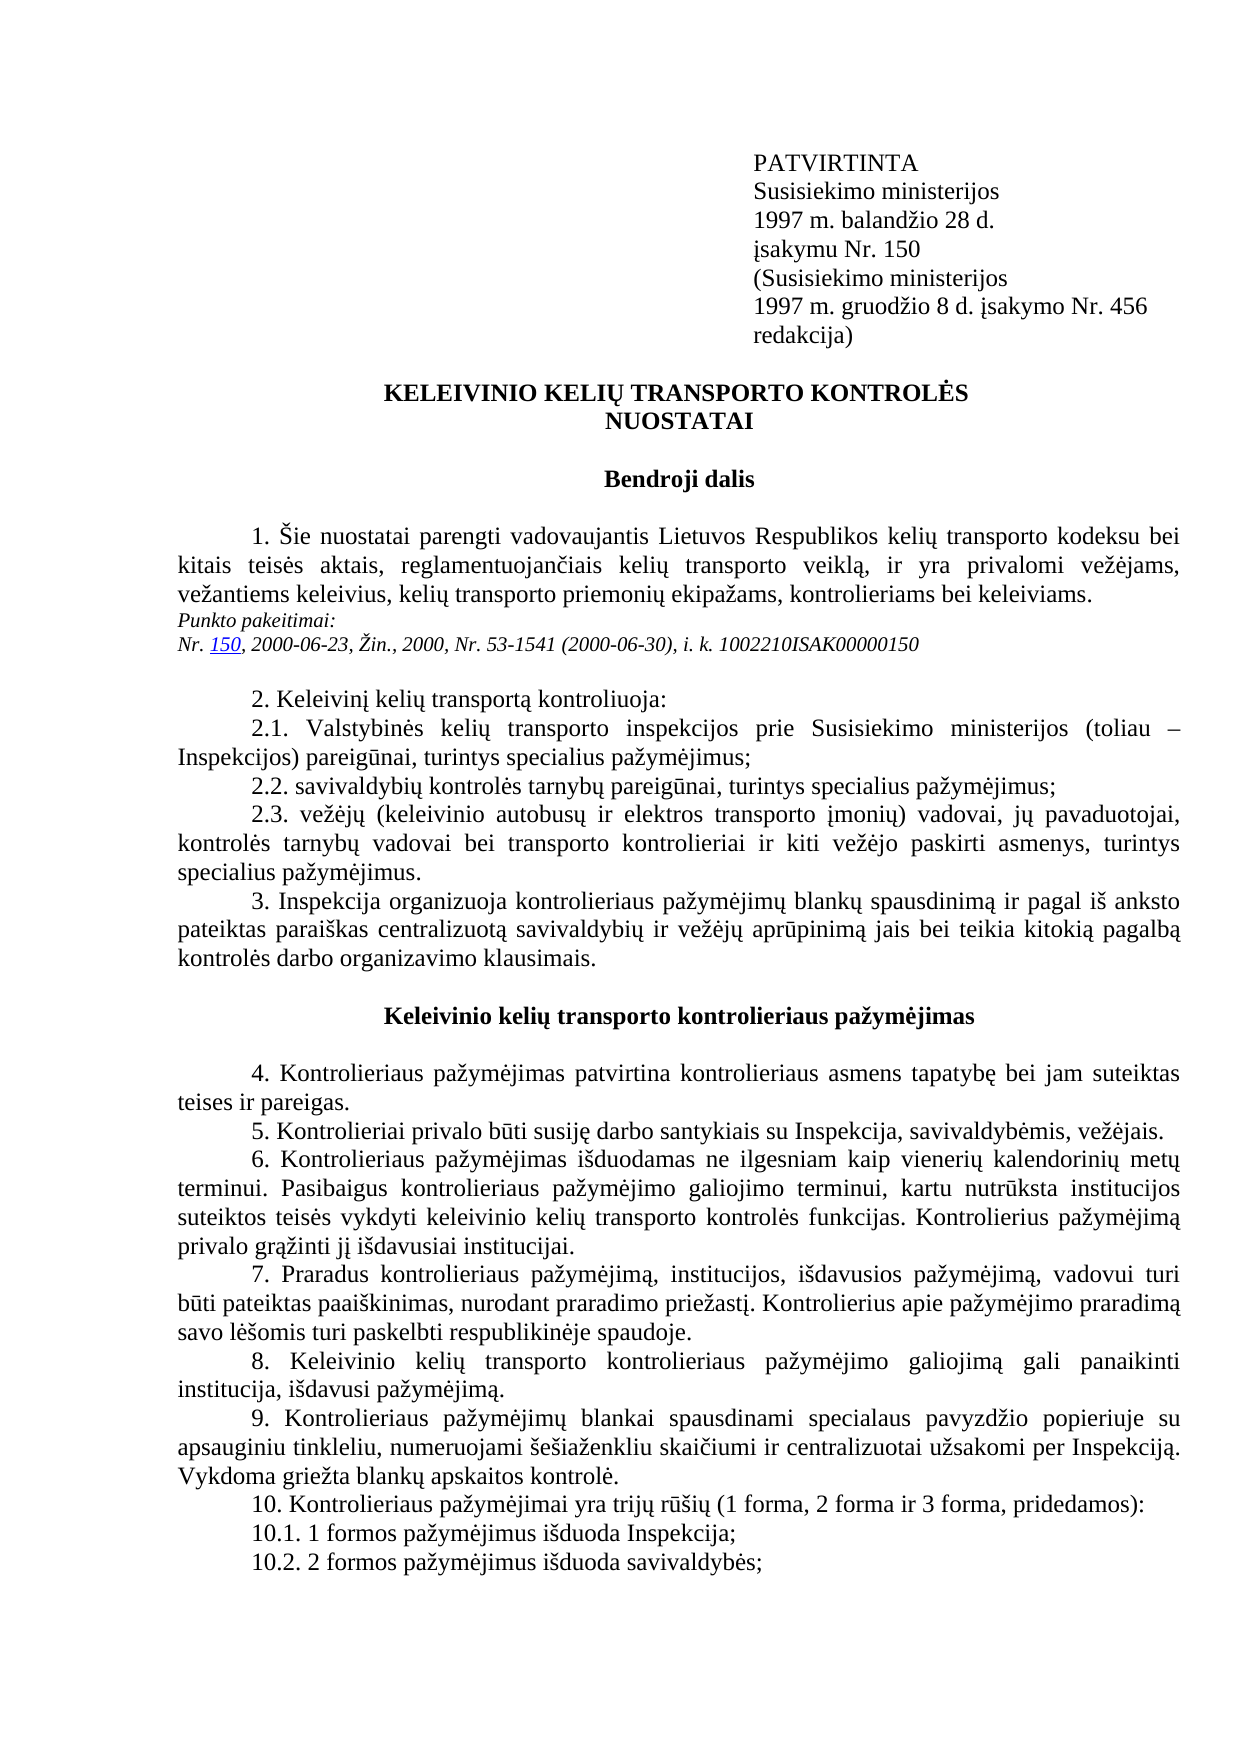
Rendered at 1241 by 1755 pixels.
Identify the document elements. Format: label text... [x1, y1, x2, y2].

text 1. Šie nuostatai parengti vadovaujantis Lietuvos Respublikos kelių transporto kodeksu bei kitais teisės aktais, reglamentuojančiais kelių transporto veiklą, ir yra privalomi vežėjams, vežantiems keleivius, kelių transporto priemonių ekipažams, kontrolieriams bei keleiviams. [177, 521, 1181, 608]
text 10.1. 1 formos pažymėjimus išduoda Inspekcija; [177, 1518, 1181, 1547]
text redakcija) [753, 320, 1181, 349]
text (Susisiekimo ministerijos [177, 263, 1181, 291]
text Susisiekimo ministerijos [177, 176, 1181, 205]
text NUOSTATAI [177, 406, 1181, 435]
text 1997 m. balandžio 28 d. [177, 205, 1181, 234]
text 5. Kontrolieriai privalo būti susiję darbo santykiais su Inspekcija, savivaldybėmis, vežėjais. [177, 1116, 1181, 1144]
text Bendroji dalis [177, 464, 1181, 493]
text Punkto pakeitimai: [177, 608, 1181, 632]
text 7. Praradus kontrolieriaus pažymėjimą, institucijos, išdavusios pažymėjimą, vadovui turi būti pateiktas paaiškinimas, nurodant praradimo priežastį. Kontrolierius apie pažymėjimo praradimą savo lėšomis turi paskelbti respublikinėje spaudoje. [177, 1259, 1181, 1346]
text 2. Keleivinį kelių transportą kontroliuoja: [177, 684, 1181, 713]
text 8. Keleivinio kelių transporto kontrolieriaus pažymėjimo galiojimą gali panaikinti institucija, išdavusi pažymėjimą. [177, 1346, 1181, 1403]
text 2.2. savivaldybių kontrolės tarnybų pareigūnai, turintys specialius pažymėjimus; [177, 771, 1181, 799]
text įsakymu Nr. 150 [177, 234, 1181, 263]
text 2.3. vežėjų (keleivinio autobusų ir elektros transporto įmonių) vadovai, jų pavaduotojai, kontrolės tarnybų vadovai bei transporto kontrolieriai ir kiti vežėjo paskirti asmenys, turintys specialius pažymėjimus. [177, 799, 1181, 886]
text Keleivinio kelių transporto kontrolieriaus pažymėjimas [177, 1001, 1181, 1029]
text 2.1. Valstybinės kelių transporto inspekcijos prie Susisiekimo ministerijos (toliau – Inspekcijos) pareigūnai, turintys specialius pažymėjimus; [177, 713, 1181, 771]
text Nr. 150, 2000-06-23, Žin., 2000, Nr. 53-1541 (2000-06-30), i. k. 1002210ISAK00000150 [177, 632, 1181, 656]
text KELEIVINIO KELIŲ TRANSPORTO KONTROLĖS [177, 378, 1181, 406]
text 4. Kontrolieriaus pažymėjimas patvirtina kontrolieriaus asmens tapatybę bei jam suteiktas teises ir pareigas. [177, 1058, 1181, 1116]
text 1997 m. gruodžio 8 d. įsakymo Nr. 456 [753, 291, 1181, 320]
text 10.2. 2 formos pažymėjimus išduoda savivaldybės; [177, 1547, 1181, 1576]
text PATVIRTINTA [177, 148, 1181, 176]
text 10. Kontrolieriaus pažymėjimai yra trijų rūšių (1 forma, 2 forma ir 3 forma, pridedamos): [177, 1489, 1181, 1518]
text 3. Inspekcija organizuoja kontrolieriaus pažymėjimų blankų spausdinimą ir pagal iš anksto pateiktas paraiškas centralizuotą savivaldybių ir vežėjų aprūpinimą jais bei teikia kitokią pagalbą kontrolės darbo organizavimo klausimais. [177, 886, 1181, 972]
text 9. Kontrolieriaus pažymėjimų blankai spausdinami specialaus pavyzdžio popieriuje su apsauginiu tinkleliu, numeruojami šešiaženkliu skaičiumi ir centralizuotai užsakomi per Inspekciją. Vykdoma griežta blankų apskaitos kontrolė. [177, 1403, 1181, 1489]
text 6. Kontrolieriaus pažymėjimas išduodamas ne ilgesniam kaip vienerių kalendorinių metų terminui. Pasibaigus kontrolieriaus pažymėjimo galiojimo terminui, kartu nutrūksta institucijos suteiktos teisės vykdyti keleivinio kelių transporto kontrolės funkcijas. Kontrolierius pažymėjimą privalo grąžinti jį išdavusiai institucijai. [177, 1144, 1181, 1259]
